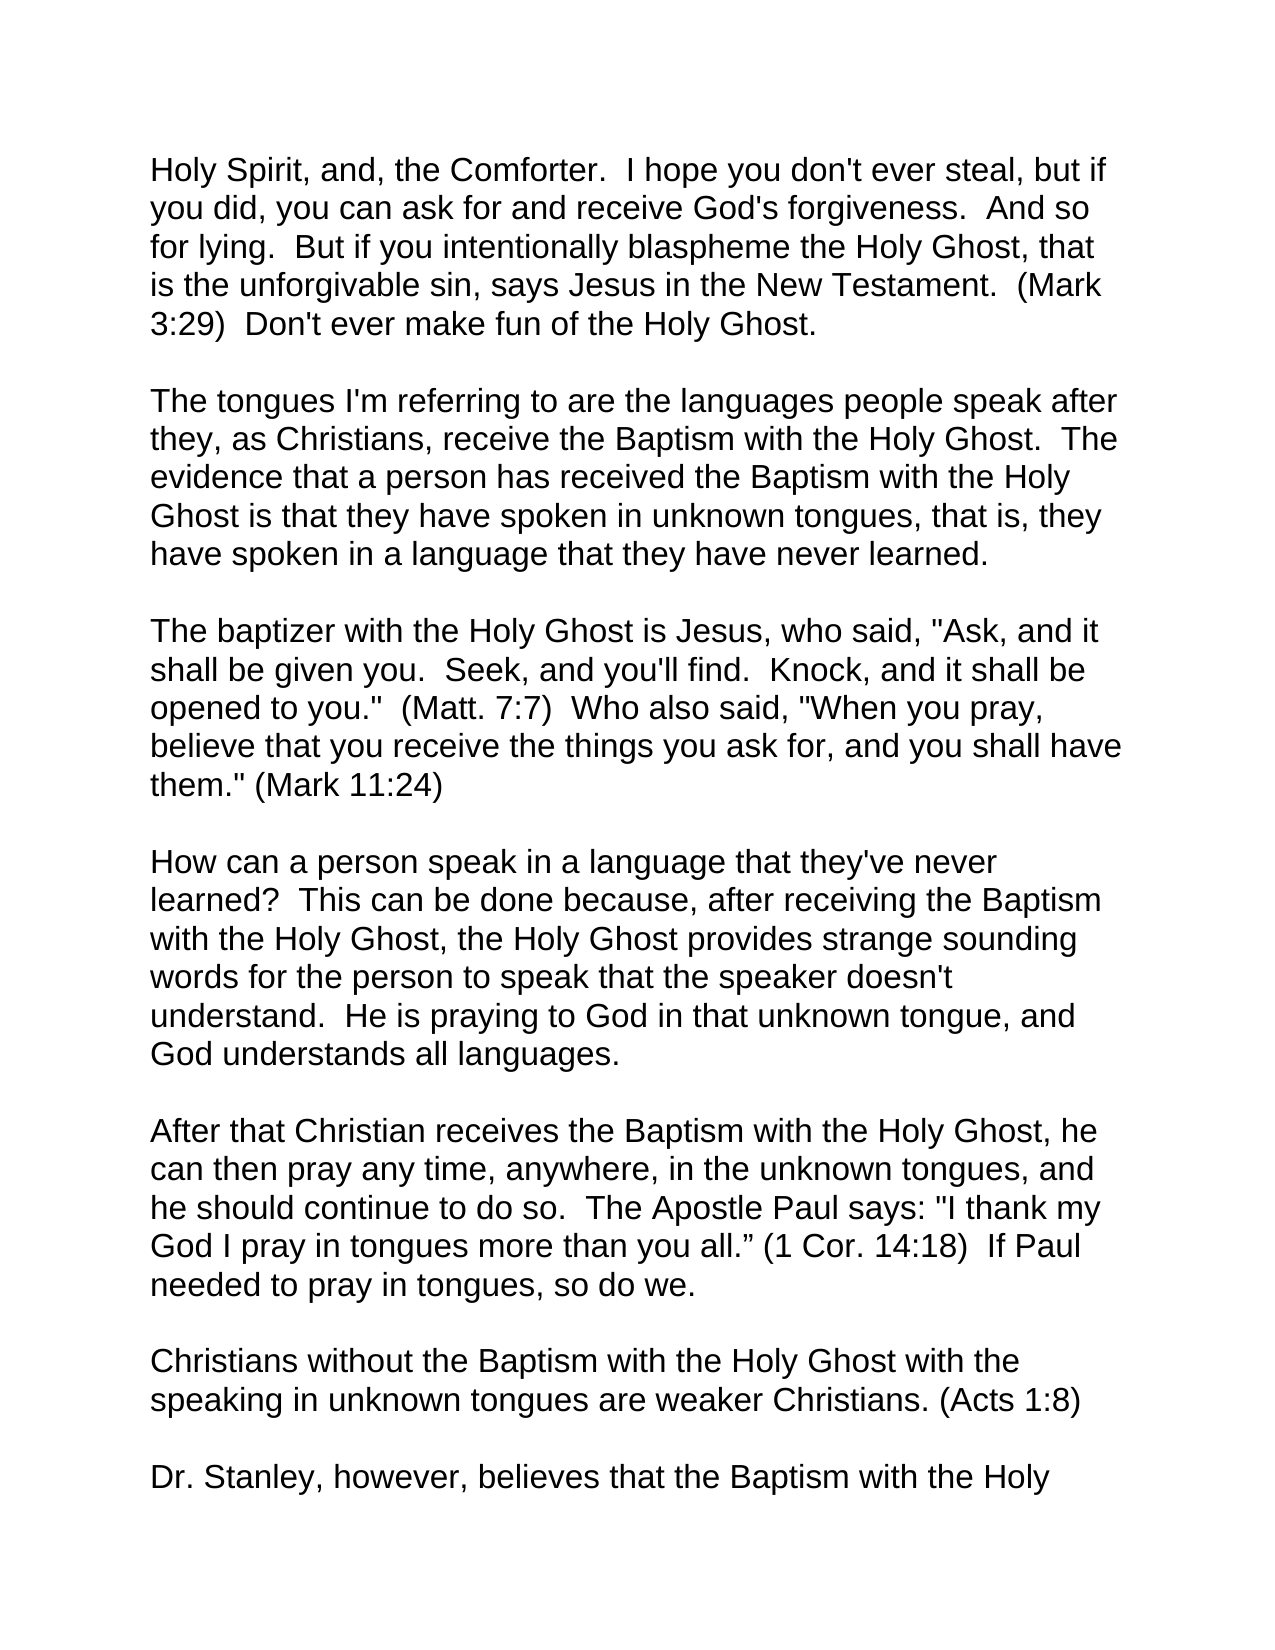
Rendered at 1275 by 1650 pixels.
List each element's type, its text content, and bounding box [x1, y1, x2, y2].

text Christians without the Baptism with the Holy Ghost with the speaking in unknown tongues are weaker Christians. (Acts 1:8) [150, 1342, 1125, 1418]
text How can a person speak in a language that they've never learned? This can be done because, after receiving the Baptism with the Holy Ghost, the Holy Ghost provides strange sounding words for the person to speak that the speaker doesn't understand. He is praying to God in that unknown tongue, and God understands all languages. [150, 842, 1125, 1072]
text After that Christian receives the Baptism with the Holy Ghost, he can then pray any time, anywhere, in the unknown tongues, and he should continue to do so. The Apostle Paul says: "I thank my God I pray in tongues more than you all.” (1 Cor. 14:18) If Paul needed to pray in tongues, so do we. [150, 1111, 1125, 1303]
text The baptizer with the Holy Ghost is Jesus, who said, "Ask, and it shall be given you. Seek, and you'll find. Knock, and it shall be opened to you." (Matt. 7:7) Who also said, "When you pray, believe that you receive the things you ask for, and you shall have them." (Mark 11:24) [150, 611, 1125, 803]
text Holy Spirit, and, the Comforter. I hope you don't ever steal, but if you did, you can ask for and receive God's forgiveness. And so for lying. But if you intentionally blaspheme the Holy Ghost, that is the unforgivable sin, says Jesus in the New Testament. (Mark 3:29) Don't ever make fun of the Holy Ghost. [150, 150, 1125, 342]
text Dr. Stanley, however, believes that the Baptism with the Holy [150, 1457, 1125, 1495]
text The tongues I'm referring to are the languages people speak after they, as Christians, receive the Baptism with the Holy Ghost. The evidence that a person has received the Baptism with the Holy Ghost is that they have spoken in unknown tongues, that is, they have spoken in a language that they have never learned. [150, 381, 1125, 573]
